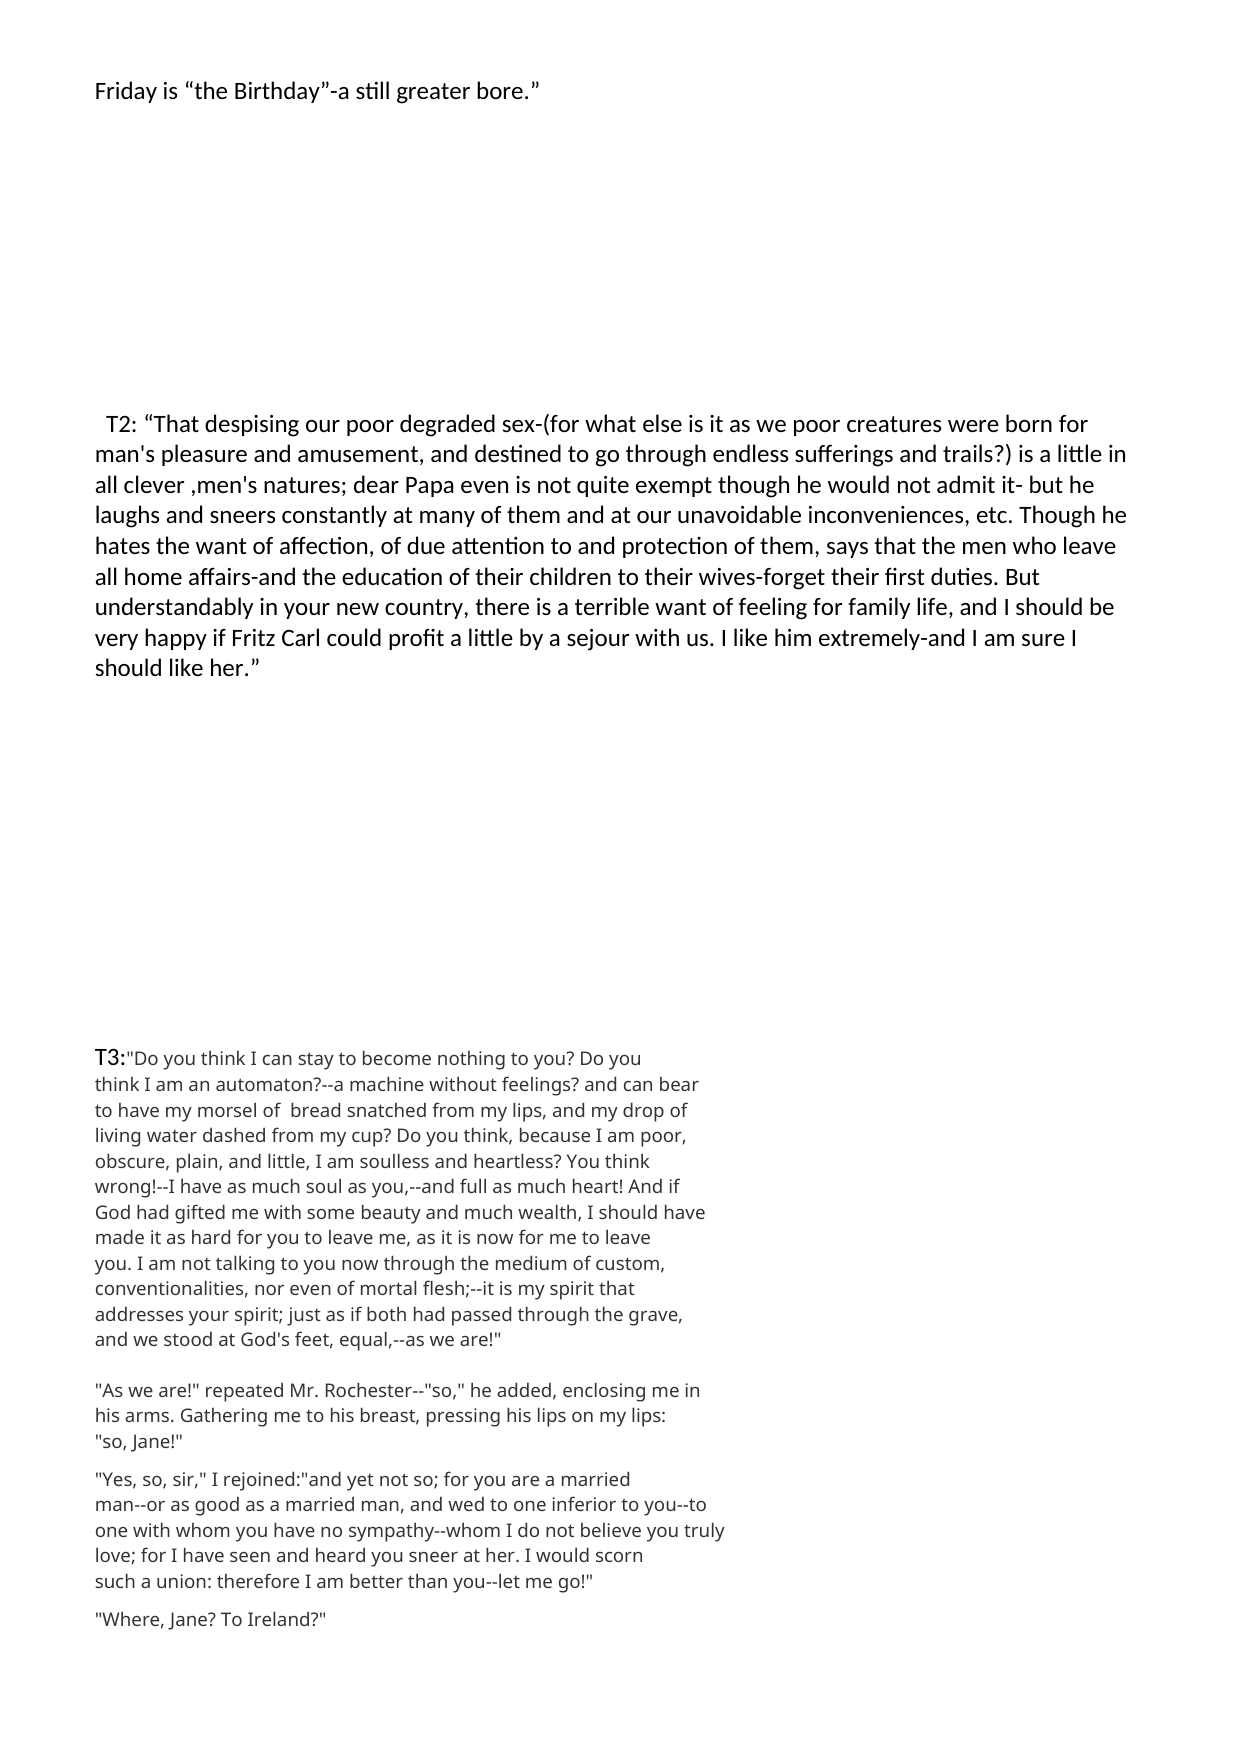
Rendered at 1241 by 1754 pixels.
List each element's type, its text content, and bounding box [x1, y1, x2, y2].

text "As we are!" repeated Mr. Rochester--"so," he added, enclosing me in his arms. Gathering me to his breast, pressing his lips on my lips: "so, Jane!" [94, 1377, 1146, 1454]
text "Yes, so, sir," I rejoined:"and yet not so; for you are a married man--or as good as a married man, and wed to one inferior to you--to one with whom you have no sympathy--whom I do not believe you truly love; for I have seen and heard you sneer at her. I would scorn such a union: therefore I am better than you--let me go!" [94, 1466, 1146, 1594]
text "Where, Jane? To Ireland?" [94, 1606, 1146, 1632]
text Friday is “the Birthday”-a still greater bore.” [94, 75, 1146, 106]
text T3:"Do you think I can stay to become nothing to you? Do you think I am an automaton?--a machine without feelings? and can bear to have my morsel of bread snatched from my lips, and my drop of living water dashed from my cup? Do you think, because I am poor, obscure, plain, and little, I am soulless and heartless? You think wrong!--I have as much soul as you,--and full as much heart! And if God had gifted me with some beauty and much wealth, I should have made it as hard for you to leave me, as it is now for me to leave you. I am not talking to you now through the medium of custom, conventionalities, nor even of mortal flesh;--it is my spirit that addresses your spirit; just as if both had passed through the grave, and we stood at God's feet, equal,--as we are!" [94, 1041, 1146, 1352]
text T2: “That despising our poor degraded sex-(for what else is it as we poor creatures were born for man's pleasure and amusement, and destined to go through endless sufferings and trails?) is a little in all clever ,men's natures; dear Papa even is not quite exempt though he would not admit it- but he laughs and sneers constantly at many of them and at our unavoidable inconveniences, etc. Though he hates the want of affection, of due attention to and protection of them, says that the men who leave all home affairs-and the education of their children to their wives-forget their first duties. But understandably in your new country, there is a terrible want of feeling for family life, and I should be very happy if Fritz Carl could profit a little by a sejour with us. I like him extremely-and I am sure I should like her.” [94, 408, 1146, 683]
